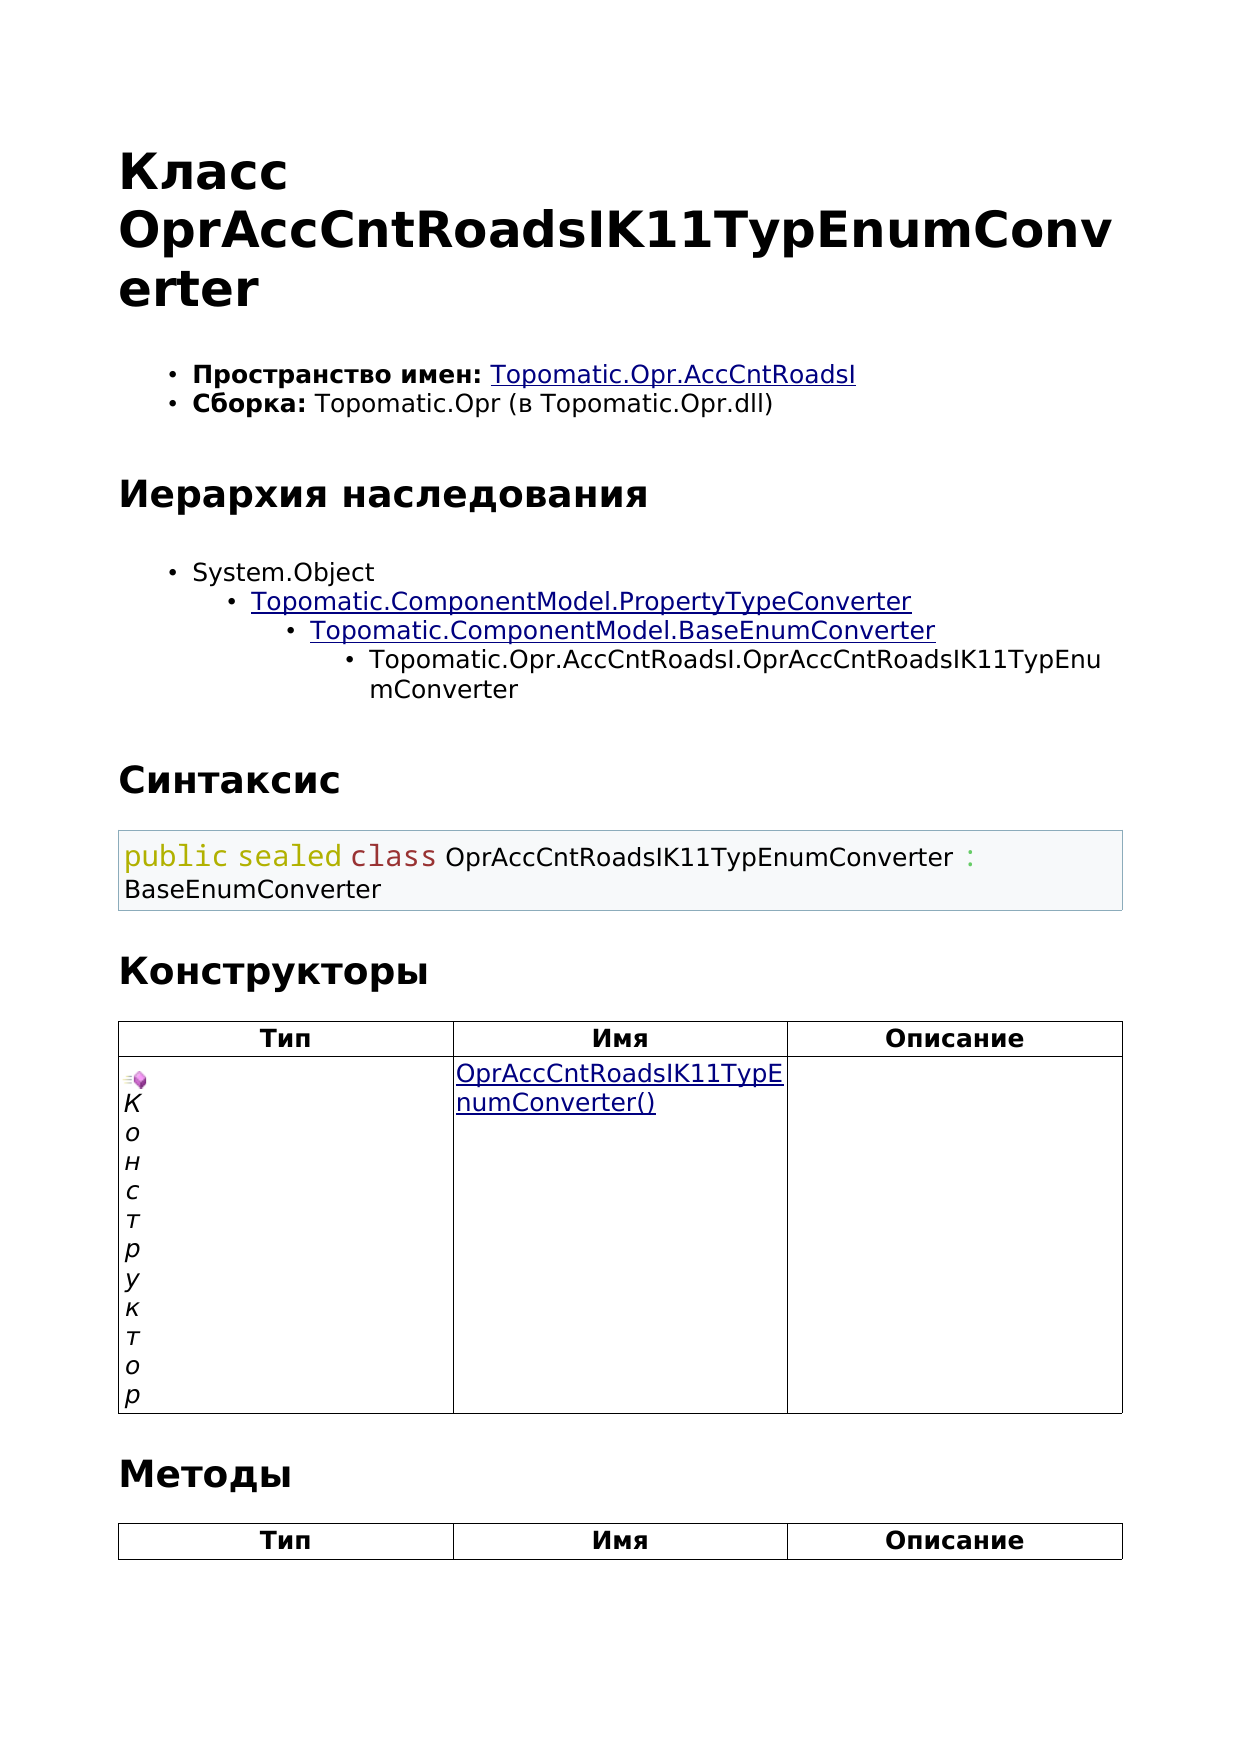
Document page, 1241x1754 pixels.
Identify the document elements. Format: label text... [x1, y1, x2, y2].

list System.Object [177, 558, 1122, 587]
list Topomatic.ComponentModel.BaseEnumConverter [295, 617, 1122, 646]
table_header Тип [119, 1524, 453, 1558]
table_cell [788, 1057, 1122, 1412]
list Пространство имен: Topomatic.Opr.AccCntRoadsI [177, 360, 1122, 389]
table_header Имя [454, 1524, 787, 1558]
subtitle Иерархия наследования [118, 473, 1122, 516]
table_header Описание [788, 1524, 1122, 1558]
list Topomatic.ComponentModel.PropertyTypeConverter [236, 587, 1122, 617]
picture [121, 1071, 147, 1089]
table_header public sealed class OprAccCntRoadsIK11TypEnumConverter : BaseEnumConverter [119, 831, 1122, 910]
table_cell OprAccCntRoadsIK11TypEnumConverter() [454, 1057, 787, 1412]
table_cell [119, 1057, 453, 1412]
table_header Тип [119, 1022, 453, 1056]
table_header Имя [454, 1022, 787, 1056]
table_header Описание [788, 1022, 1122, 1056]
list Topomatic.Opr.AccCntRoadsI.OprAccCntRoadsIK11TypEnumConverter [354, 646, 1122, 704]
subtitle Класс OprAccCntRoadsIK11TypEnumConverter [118, 143, 1122, 318]
subtitle Конструкторы [118, 950, 1122, 994]
subtitle Синтаксис [118, 758, 1122, 802]
subtitle Методы [118, 1452, 1122, 1496]
list Сборка: Topomatic.Opr (в Topomatic.Opr.dll) [177, 389, 1122, 418]
